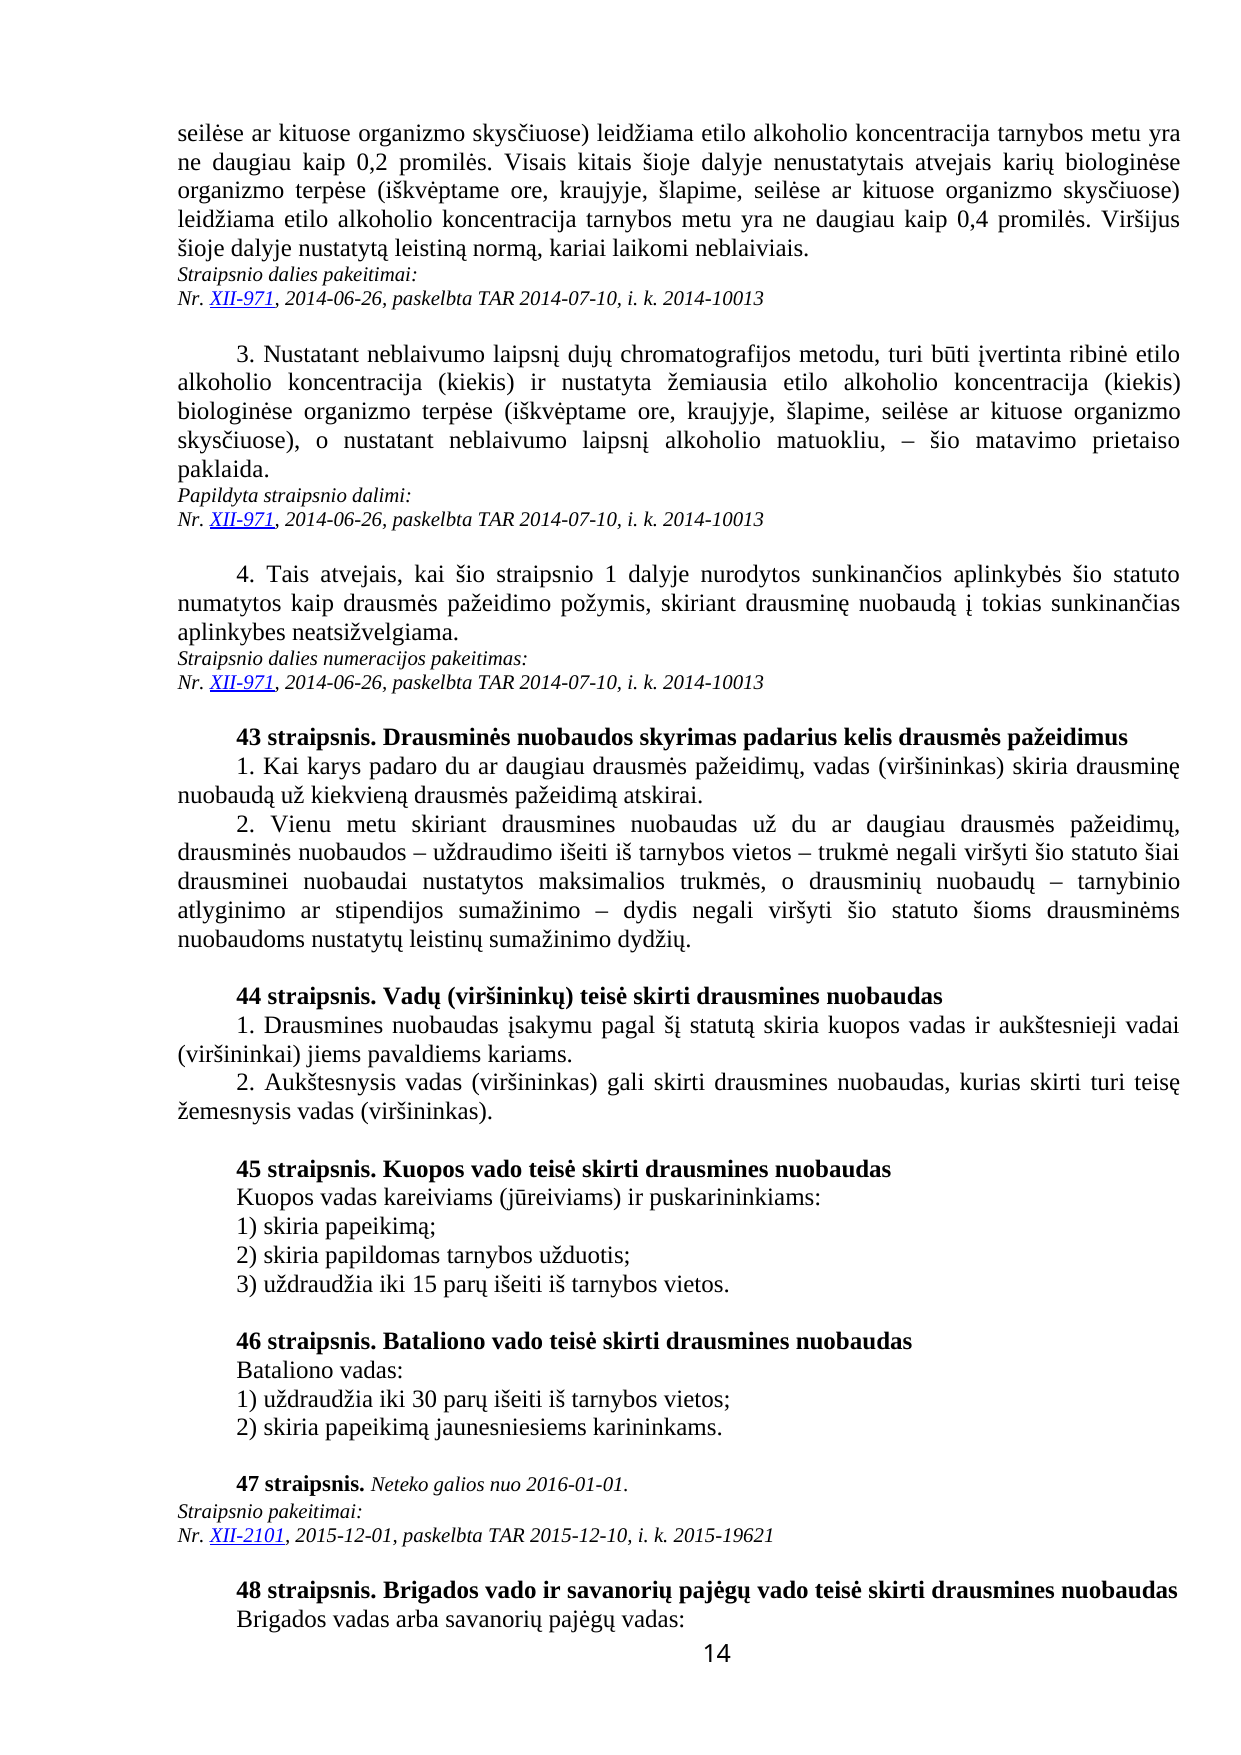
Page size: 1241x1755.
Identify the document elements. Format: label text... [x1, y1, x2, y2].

text 1. Drausmines nuobaudas įsakymu pagal šį statutą skiria kuopos vadas ir aukštesnieji vadai (viršininkai) jiems pavaldiems kariams. [177, 1010, 1181, 1067]
text 2. Aukštesnysis vadas (viršininkas) gali skirti drausmines nuobaudas, kurias skirti turi teisę žemesnysis vadas (viršininkas). [177, 1067, 1181, 1125]
text 3. Nustatant neblaivumo laipsnį dujų chromatografijos metodu, turi būti įvertinta ribinė etilo alkoholio koncentracija (kiekis) ir nustatyta žemiausia etilo alkoholio koncentracija (kiekis) biologinėse organizmo terpėse (iškvėptame ore, kraujyje, šlapime, seilėse ar kituose organizmo skysčiuose), o nustatant neblaivumo laipsnį alkoholio matuokliu, – šio matavimo prietaiso paklaida. [177, 339, 1181, 482]
text Nr. XII-2101, 2015-12-01, paskelbta TAR 2015-12-10, i. k. 2015-19621 [177, 1523, 1181, 1547]
text Brigados vadas arba savanorių pajėgų vadas: [177, 1604, 1181, 1633]
text 47 straipsnis. Neteko galios nuo 2016-01-01. [177, 1470, 1181, 1496]
text 3) uždraudžia iki 15 parų išeiti iš tarnybos vietos. [177, 1269, 1181, 1297]
text 44 straipsnis. Vadų (viršininkų) teisė skirti drausmines nuobaudas [177, 981, 1181, 1010]
text Kuopos vadas kareiviams (jūreiviams) ir puskarininkiams: [177, 1182, 1181, 1211]
text 48 straipsnis. Brigados vado ir savanorių pajėgų vado teisė skirti drausmines nuobaudas [236, 1576, 1181, 1604]
text 1. Kai karys padaro du ar daugiau drausmės pažeidimų, vadas (viršininkas) skiria drausminę nuobaudą už kiekvieną drausmės pažeidimą atskirai. [177, 751, 1181, 809]
text Bataliono vadas: [177, 1355, 1181, 1384]
text Straipsnio dalies pakeitimai: [177, 262, 1181, 286]
text Straipsnio pakeitimai: [177, 1499, 1181, 1523]
text 2) skiria papildomas tarnybos užduotis; [177, 1240, 1181, 1269]
text Nr. XII-971, 2014-06-26, paskelbta TAR 2014-07-10, i. k. 2014-10013 [177, 507, 1181, 531]
text Papildyta straipsnio dalimi: [177, 482, 1181, 507]
text 46 straipsnis. Bataliono vado teisė skirti drausmines nuobaudas [177, 1326, 1181, 1355]
text Nr. XII-971, 2014-06-26, paskelbta TAR 2014-07-10, i. k. 2014-10013 [177, 286, 1181, 310]
text 45 straipsnis. Kuopos vado teisė skirti drausmines nuobaudas [177, 1154, 1181, 1182]
text 43 straipsnis. Drausminės nuobaudos skyrimas padarius kelis drausmės pažeidimus [236, 722, 1181, 751]
text 1) uždraudžia iki 30 parų išeiti iš tarnybos vietos; [177, 1384, 1181, 1412]
text 1) skiria papeikimą; [177, 1211, 1181, 1240]
text 4. Tais atvejais, kai šio straipsnio 1 dalyje nurodytos sunkinančios aplinkybės šio statuto numatytos kaip drausmės pažeidimo požymis, skiriant drausminę nuobaudą į tokias sunkinančias aplinkybes neatsižvelgiama. [177, 559, 1181, 646]
text Nr. XII-971, 2014-06-26, paskelbta TAR 2014-07-10, i. k. 2014-10013 [177, 670, 1181, 694]
text 2) skiria papeikimą jaunesniesiems karininkams. [177, 1412, 1181, 1441]
text 2. Vienu metu skiriant drausmines nuobaudas už du ar daugiau drausmės pažeidimų, drausminės nuobaudos – uždraudimo išeiti iš tarnybos vietos – trukmė negali viršyti šio statuto šiai drausminei nuobaudai nustatytos maksimalios trukmės, o drausminių nuobaudų – tarnybinio atlyginimo ar stipendijos sumažinimo – dydis negali viršyti šio statuto šioms drausminėms nuobaudoms nustatytų leistinų sumažinimo dydžių. [177, 809, 1181, 952]
text Straipsnio dalies numeracijos pakeitimas: [177, 646, 1181, 670]
text seilėse ar kituose organizmo skysčiuose) leidžiama etilo alkoholio koncentracija tarnybos metu yra ne daugiau kaip 0,2 promilės. Visais kitais šioje dalyje nenustatytais atvejais karių biologinėse organizmo terpėse (iškvėptame ore, kraujyje, šlapime, seilėse ar kituose organizmo skysčiuose) leidžiama etilo alkoholio koncentracija tarnybos metu yra ne daugiau kaip 0,4 promilės. Viršijus šioje dalyje nustatytą leistiną normą, kariai laikomi neblaiviais. [177, 118, 1181, 262]
